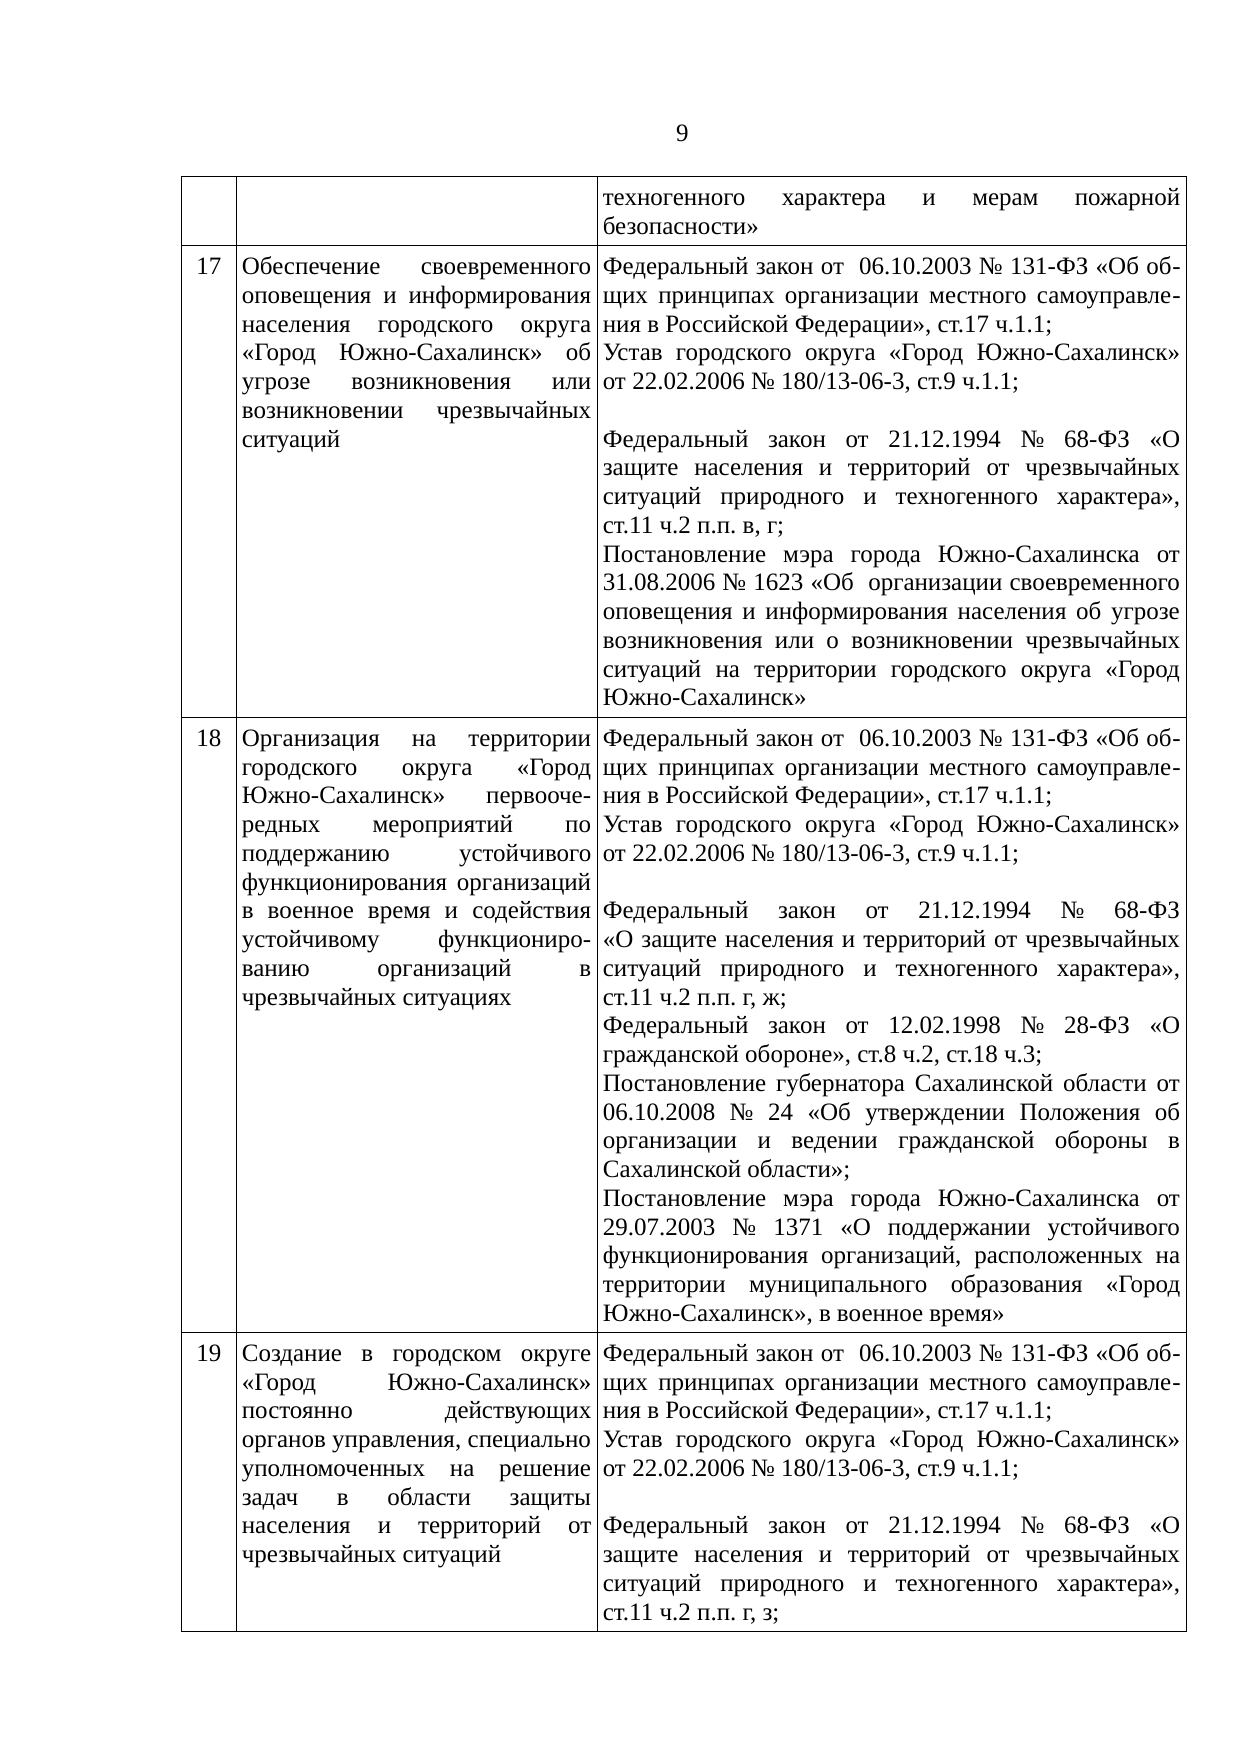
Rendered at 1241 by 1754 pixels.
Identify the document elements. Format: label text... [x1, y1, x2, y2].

table_cell 17 [182, 246, 236, 717]
table_cell Федеральный закон от 06.10.2003 № 131-ФЗ «Об об­щих принципах организации местного самоуправле­ния в Российской Федерации», ст.17 ч.1.1; Устав городского округа «Город Южно-Сахалинск» от 22.02.2006 № 180/13-06-3, ст.9 ч.1.1; Федеральный закон от 21.12.1994 № 68-ФЗ «О защите населения и территорий от чрезвычайных ситуаций природного и техногенного характера», ст.11 ч.2 п.п. г, ж; Федеральный закон от 12.02.1998 № 28-ФЗ «О гражданской обороне», ст.8 ч.2, ст.18 ч.3; Постановление губернатора Сахалинской области от 06.10.2008 № 24 «Об утверждении Положения об организации и ведении гражданской обороны в Сахалинской области»; Постановление мэра города Южно-Сахалинска от 29.07.2003 № 1371 «О поддержании устойчивого функционирования организаций, расположенных на территории муниципального образования «Город Южно-Сахалинск», в военное время» [598, 718, 1186, 1332]
table_cell 18 [182, 718, 236, 1332]
table_cell [182, 177, 236, 245]
table_cell 19 [182, 1333, 236, 1631]
table_cell Обеспечение своевременного оповещения и информирования населения городского округа «Город Южно-Сахалинск» об угрозе возникновения или возникновении чрезвычайных ситуаций [237, 246, 597, 717]
table_cell техногенного характера и мерам пожарной безопасности» [598, 177, 1186, 245]
table_cell [237, 177, 597, 245]
table_cell Организация на территории городского округа «Город Южно-Сахалинск» первооче-редных мероприятий по поддержанию устойчивого функционирования организаций в военное время и содействия устойчивому функциониро-ванию организаций в чрезвычайных ситуациях [237, 718, 597, 1332]
table_cell Создание в городском округе «Город Южно-Сахалинск» постоянно действующих органов управления, специально уполномоченных на решение задач в области защиты населения и территорий от чрезвычайных ситуаций [237, 1333, 597, 1631]
table_cell Федеральный закон от 06.10.2003 № 131-ФЗ «Об об­щих принципах организации местного самоуправле­ния в Российской Федерации», ст.17 ч.1.1; Устав городского округа «Город Южно-Сахалинск» от 22.02.2006 № 180/13-06-3, ст.9 ч.1.1; Федеральный закон от 21.12.1994 № 68-ФЗ «О защите населения и территорий от чрезвычайных ситуаций природного и техногенного характера», ст.11 ч.2 п.п. в, г; Постановление мэра города Южно-Сахалинска от 31.08.2006 № 1623 «Об организации своевременного оповещения и информирования населения об угрозе возникновения или о возникновении чрезвычайных ситуаций на территории городского округа «Город Южно-Сахалинск» [598, 246, 1186, 717]
table_cell Федеральный закон от 06.10.2003 № 131-ФЗ «Об об­щих принципах организации местного самоуправле­ния в Российской Федерации», ст.17 ч.1.1; Устав городского округа «Город Южно-Сахалинск» от 22.02.2006 № 180/13-06-3, ст.9 ч.1.1; Федеральный закон от 21.12.1994 № 68-ФЗ «О защите населения и территорий от чрезвычайных ситуаций природного и техногенного характера», ст.11 ч.2 п.п. г, з; [598, 1333, 1186, 1631]
